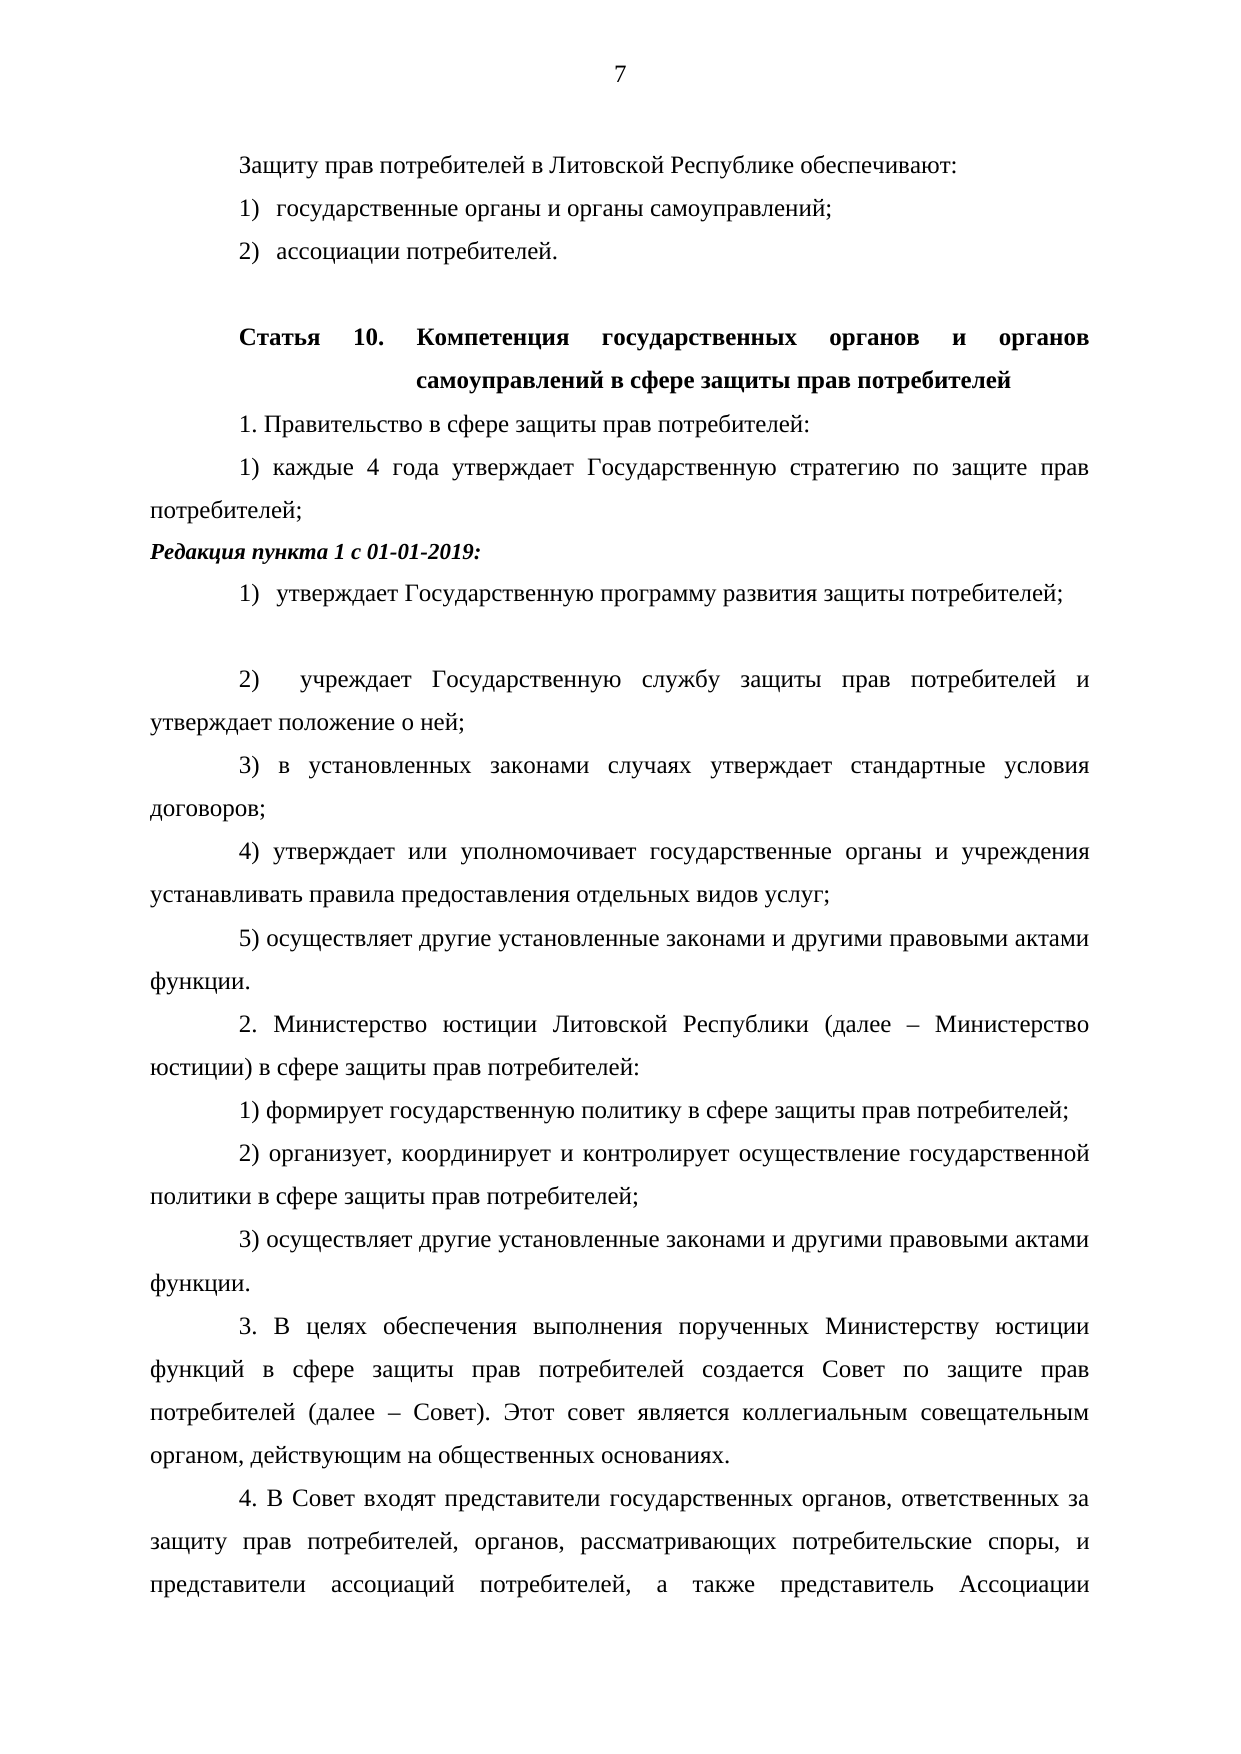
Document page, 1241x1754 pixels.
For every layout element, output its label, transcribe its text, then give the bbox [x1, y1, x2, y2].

text 4) утверждает или уполномочивает государственные органы и учреждения устанавливать правила предоставления отдельных видов услуг; [150, 836, 1090, 908]
text 2) организует, координирует и контролирует осуществление государственной политики в сфере защиты прав потребителей; [150, 1138, 1090, 1210]
text 5) осуществляет другие установленные законами и другими правовыми актами функции. [150, 923, 1090, 994]
text 3) осуществляет другие установленные законами и другими правовыми актами функции. [150, 1224, 1090, 1296]
text Редакция пункта 1 с 01-01-2019: [150, 538, 1090, 564]
text 1. Правительство в сфере защиты прав потребителей: [239, 409, 1090, 437]
text 1) формирует государственную политику в сфере защиты прав потребителей; [150, 1095, 1090, 1124]
text 2) учреждает Государственную службу защиты прав потребителей и утверждает положение о ней; [150, 664, 1090, 736]
text 2) ассоциации потребителей. [239, 236, 1090, 265]
text 3) в установленных законами случаях утверждает стандартные условия договоров; [150, 750, 1090, 822]
text 4. В Совет входят представители государственных органов, ответственных за защиту прав потребителей, органов, рассматривающих потребительские споры, и представители ассоциаций потребителей, а также представитель Ассоциации [150, 1483, 1090, 1598]
text 1) утверждает Государственную программу развития защиты потребителей; [239, 578, 1090, 606]
text Защиту прав потребителей в Литовской Республике обеспечивают: [150, 150, 1090, 179]
text 2. Министерство юстиции Литовской Республики (далее – Министерство юстиции) в сфере защиты прав потребителей: [150, 1009, 1090, 1081]
text Статья 10. Компетенция государственных органов и органов самоуправлений в сфере защиты прав потребителей [239, 322, 1090, 394]
text 3. В целях обеспечения выполнения порученных Министерству юстиции функций в сфере защиты прав потребителей создается Совет по защите прав потребителей (далее – Совет). Этот совет является коллегиальным совещательным органом, действующим на общественных основаниях. [150, 1311, 1090, 1469]
text 1) государственные органы и органы самоуправлений; [239, 193, 1090, 222]
text 1) каждые 4 года утверждает Государственную стратегию по защите прав потребителей; [150, 452, 1090, 524]
